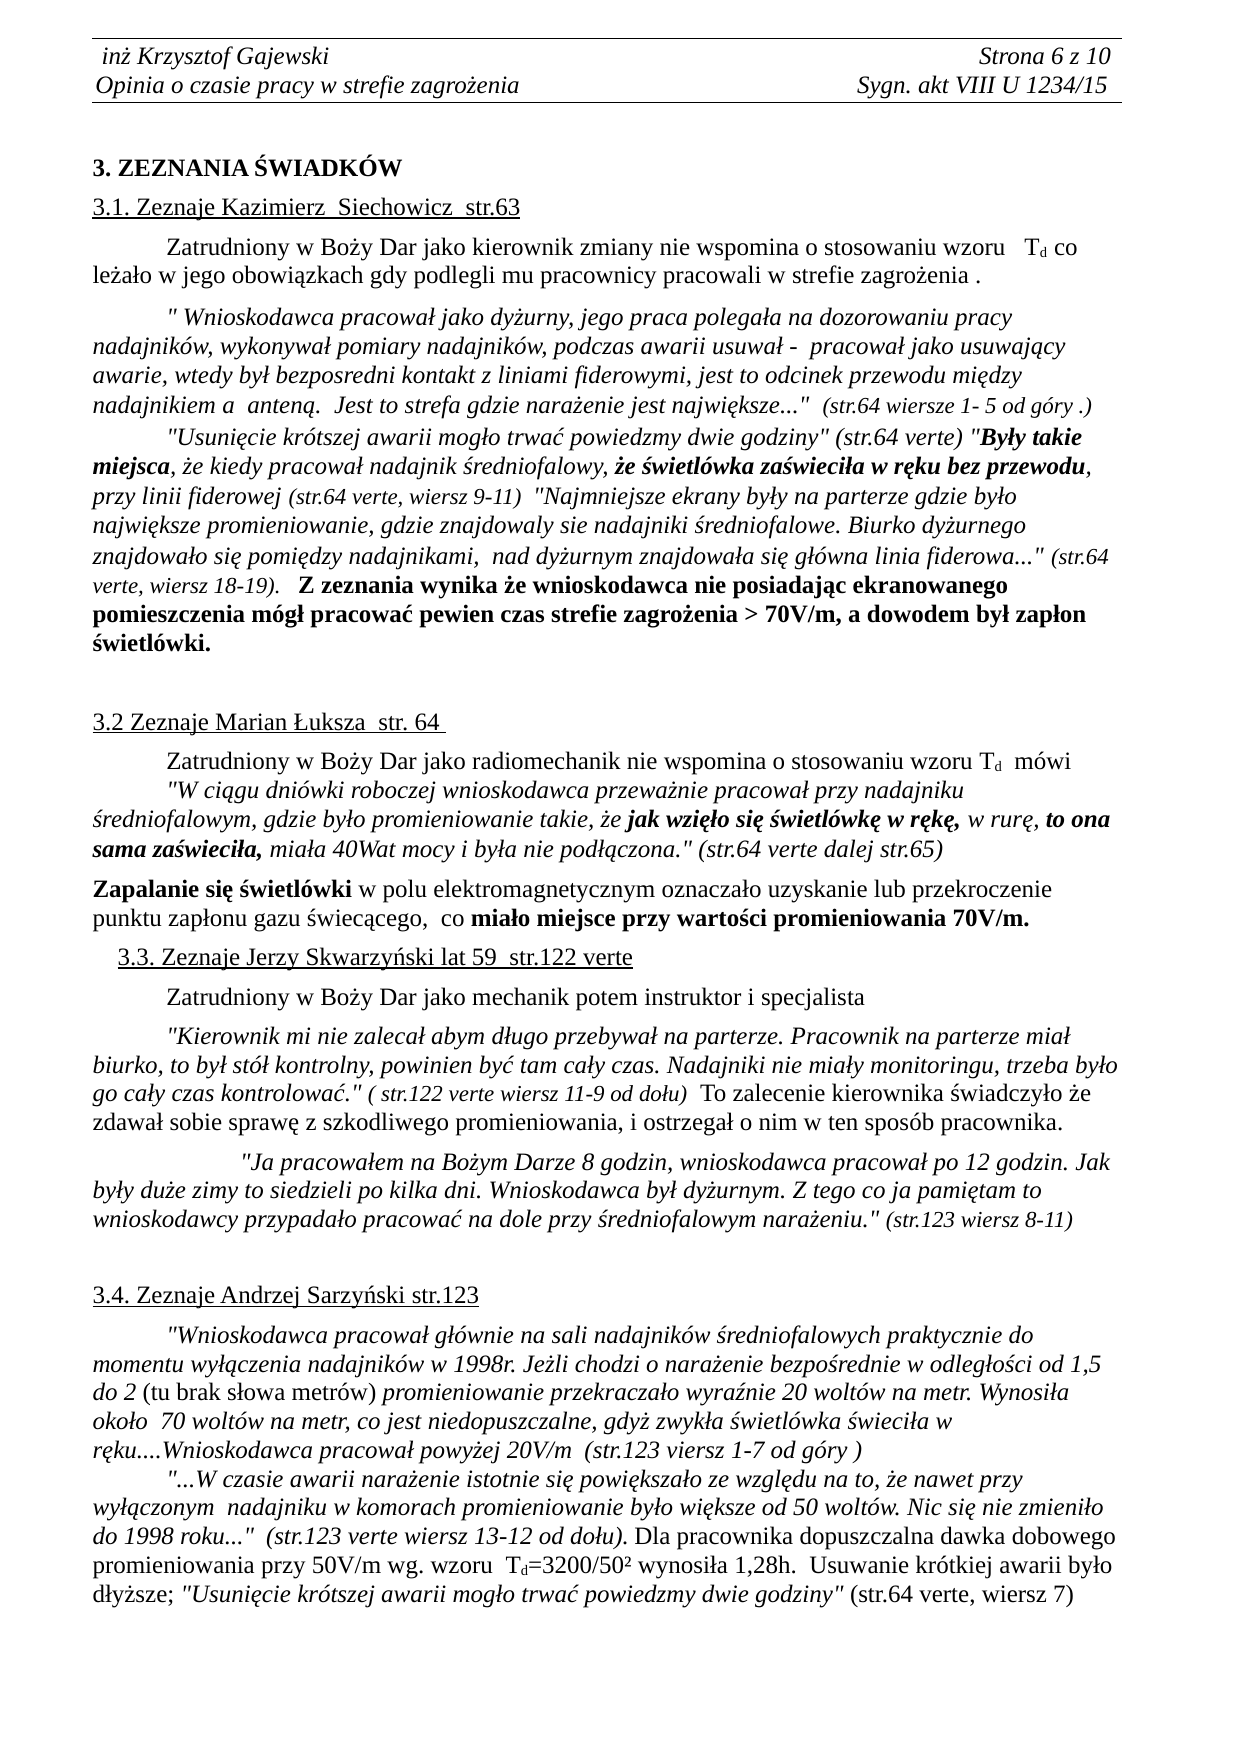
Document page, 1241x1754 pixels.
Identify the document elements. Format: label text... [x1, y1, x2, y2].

text 3.4. Zeznaje Andrzej Sarzyński str.123 [92, 1281, 1122, 1309]
text inż Krzysztof Gajewski Strona 6 z 10 [92, 39, 1122, 66]
text Zatrudniony w Boży Dar jako kierownik zmiany nie wspomina o stosowaniu wzoru Td co leżało w jego obowiązkach gdy podlegli mu pracownicy pracowali w strefie zagrożenia . [92, 232, 1122, 289]
text 3.2 Zeznaje Marian Łuksza str. 64 [92, 707, 1122, 736]
text Zatrudniony w Boży Dar jako mechanik potem instruktor i specjalista [92, 982, 1122, 1010]
text 3. ZEZNANIA ŚWIADKÓW [92, 153, 1122, 182]
text Opinia o czasie pracy w strefie zagrożenia Sygn. akt VIII U 1234/15 [92, 66, 1122, 102]
text 3.1. Zeznaje Kazimierz Siechowicz str.63 [92, 192, 1122, 221]
text 3.3. Zeznaje Jerzy Skwarzyński lat 59 str.122 verte [92, 942, 1122, 971]
text Zapalanie się świetlówki w polu elektromagnetycznym oznaczało uzyskanie lub przekroczenie punktu zapłonu gazu świecącego, co miało miejsce przy wartości promieniowania 70V/m. [92, 874, 1122, 932]
text "Ja pracowałem na Bożym Darze 8 godzin, wnioskodawca pracował po 12 godzin. Jak były duże zimy to siedzieli po kilka dni. Wnioskodawca był dyżurnym. Z tego co ja pamiętam to wnioskodawcy przypadało pracować na dole przy średniofalowym narażeniu." (str.123 wiersz 8-11) [92, 1147, 1122, 1233]
text Zatrudniony w Boży Dar jako radiomechanik nie wspomina o stosowaniu wzoru Td mówi "W ciągu dniówki roboczej wnioskodawca przeważnie pracował przy nadajniku średniofalowym, gdzie było promieniowanie takie, że jak wzięło się świetlówkę w rękę, w rurę, to ona sama zaświeciła, miała 40Wat mocy i była nie podłączona." (str.64 verte dalej str.65) [92, 746, 1122, 863]
text "Kierownik mi nie zalecał abym długo przebywał na parterze. Pracownik na parterze miał biurko, to był stół kontrolny, powinien być tam cały czas. Nadajniki nie miały monitoringu, trzeba było go cały czas kontrolować." ( str.122 verte wiersz 11-9 od dołu) To zalecenie kierownika świadczyło że zdawał sobie sprawę z szkodliwego promieniowania, i ostrzegał o nim w ten sposób pracownika. [92, 1021, 1122, 1136]
text " Wnioskodawca pracował jako dyżurny, jego praca polegała na dozorowaniu pracy nadajników, wykonywał pomiary nadajników, podczas awarii usuwał - pracował jako usuwający awarie, wtedy był bezposredni kontakt z liniami fiderowymi, jest to odcinek przewodu między nadajnikiem a anteną. Jest to strefa gdzie narażenie jest największe..." (str.64 wiersze 1- 5 od góry .) "Usunięcie krótszej awarii mogło trwać powiedzmy dwie godziny" (str.64 verte) "Były takie miejsca, że kiedy pracował nadajnik średniofalowy, że świetlówka zaświeciła w ręku bez przewodu, przy linii fiderowej (str.64 verte, wiersz 9-11) "Najmniejsze ekrany były na parterze gdzie było największe promieniowanie, gdzie znajdowaly sie nadajniki średniofalowe. Biurko dyżurnego znajdowało się pomiędzy nadajnikami, nad dyżurnym znajdowała się główna linia fiderowa..." (str.64 verte, wiersz 18-19). Z zeznania wynika że wnioskodawca nie posiadając ekranowanego pomieszczenia mógł pracować pewien czas strefie zagrożenia > 70V/m, a dowodem był zapłon świetlówki. [92, 300, 1122, 657]
text "Wnioskodawca pracował głównie na sali nadajników średniofalowych praktycznie do momentu wyłączenia nadajników w 1998r. Jeżli chodzi o narażenie bezpośrednie w odległości od 1,5 do 2 (tu brak słowa metrów) promieniowanie przekraczało wyraźnie 20 woltów na metr. Wynosiła około 70 woltów na metr, co jest niedopuszczalne, gdyż zwykła świetlówka świeciła w ręku....Wnioskodawca pracował powyżej 20V/m (str.123 viersz 1-7 od góry ) "...W czasie awarii narażenie istotnie się powiększało ze względu na to, że nawet przy wyłączonym nadajniku w komorach promieniowanie było większe od 50 woltów. Nic się nie zmieniło do 1998 roku..." (str.123 verte wiersz 13-12 od dołu). Dla pracownika dopuszczalna dawka dobowego promieniowania przy 50V/m wg. wzoru Td=3200/50² wynosiła 1,28h. Usuwanie krótkiej awarii było dłyższe; "Usunięcie krótszej awarii mogło trwać powiedzmy dwie godziny" (str.64 verte, wiersz 7) [92, 1320, 1122, 1607]
